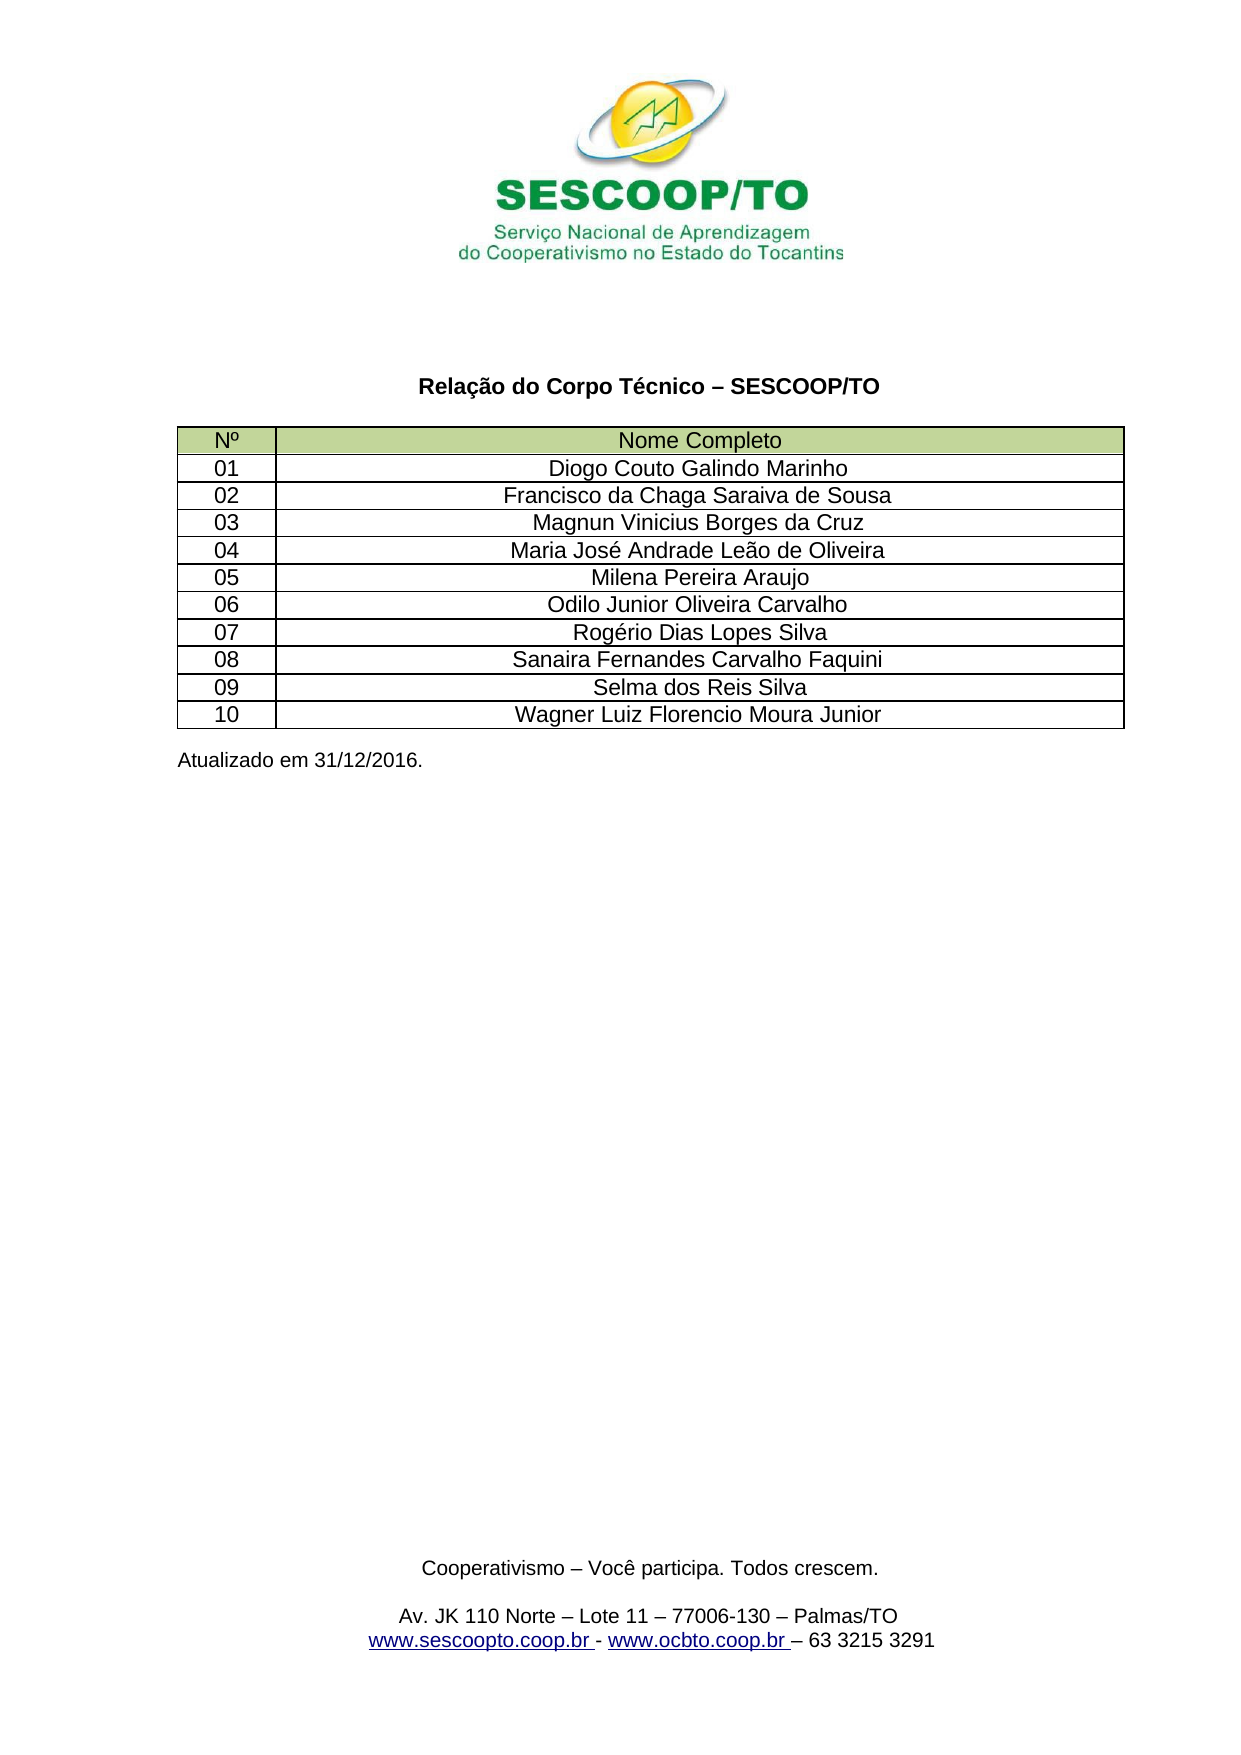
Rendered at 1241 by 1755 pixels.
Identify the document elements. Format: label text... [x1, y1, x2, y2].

table_cell Magnun Vinicius Borges da Cruz [277, 510, 1123, 536]
table_cell 01 [178, 455, 275, 481]
table_cell Diogo Couto Galindo Marinho [277, 455, 1123, 481]
table_cell Milena Pereira Araujo [277, 565, 1123, 591]
table_cell Rogério Dias Lopes Silva [277, 620, 1123, 645]
table_cell 07 [178, 620, 275, 645]
table_cell 03 [178, 510, 275, 536]
table_cell Odilo Junior Oliveira Carvalho [277, 592, 1123, 618]
table_cell 04 [178, 537, 275, 563]
table_cell Selma dos Reis Silva [277, 675, 1123, 700]
table_cell Wagner Luiz Florencio Moura Junior [277, 702, 1123, 728]
table_header Nome Completo [277, 428, 1123, 453]
table_cell 06 [178, 592, 275, 618]
table_cell 08 [178, 647, 275, 673]
table_cell Sanaira Fernandes Carvalho Faquini [277, 647, 1123, 673]
table_cell Maria José Andrade Leão de Oliveira [277, 537, 1123, 563]
table_header Nº [178, 428, 275, 453]
table_cell 09 [178, 675, 275, 700]
table_cell 02 [178, 483, 275, 508]
text Relação do Corpo Técnico – SESCOOP/TO [418, 373, 1136, 399]
table_cell Francisco da Chaga Saraiva de Sousa [277, 483, 1123, 508]
text Atualizado em 31/12/2016. [177, 748, 1136, 772]
table_cell 10 [178, 702, 275, 728]
table_cell 05 [178, 565, 275, 591]
